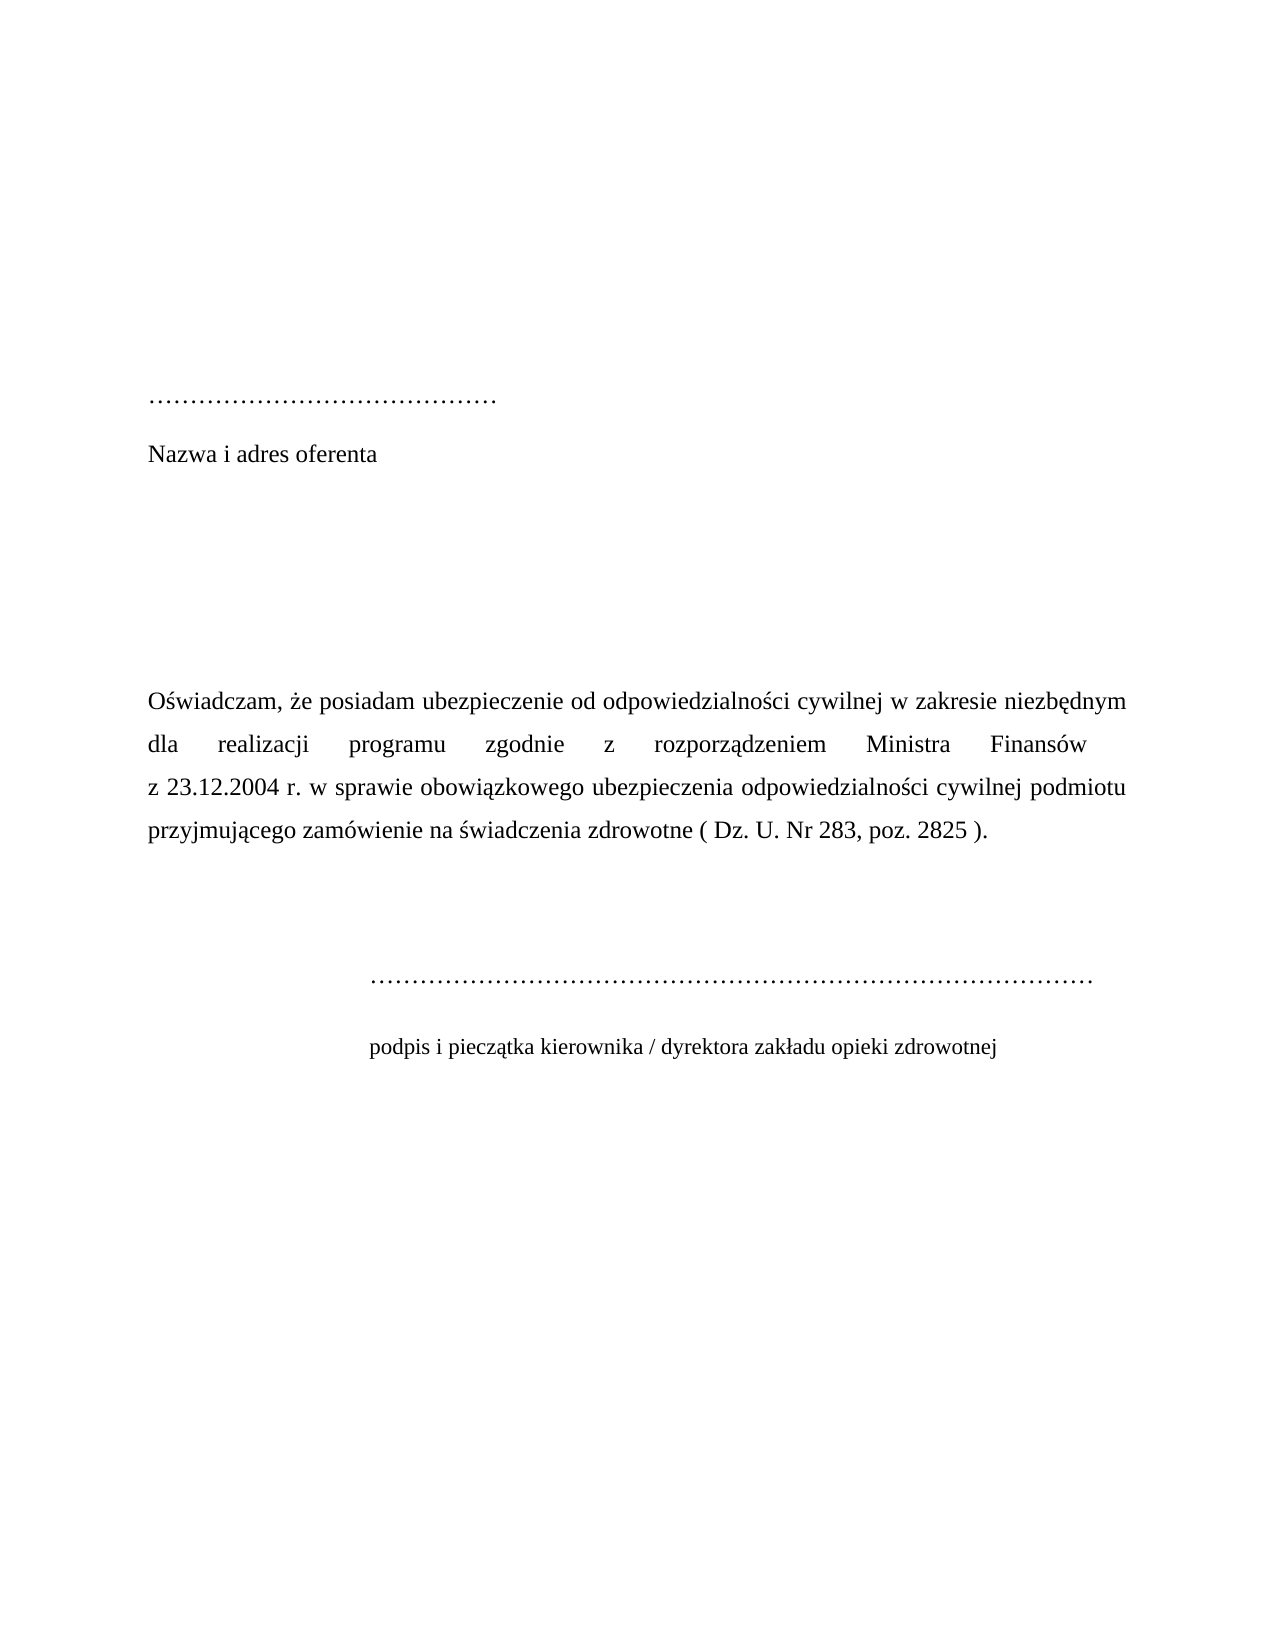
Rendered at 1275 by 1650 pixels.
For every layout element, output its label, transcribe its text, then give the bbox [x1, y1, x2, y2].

text Oświadczam, że posiadam ubezpieczenie od odpowiedzialności cywilnej w zakresie niezbędnym dla realizacji programu zgodnie z rozporządzeniem Ministra Finansów z 23.12.2004 r. w sprawie obowiązkowego ubezpieczenia odpowiedzialności cywilnej podmiotu przyjmującego zamówienie na świadczenia zdrowotne ( Dz. U. Nr 283, poz. 2825 ). [148, 686, 1127, 844]
text …………………………………… [148, 381, 1127, 409]
text podpis i pieczątka kierownika / dyrektora zakładu opieki zdrowotnej [369, 1033, 1127, 1059]
text …………………………………………………………………………… [295, 961, 1127, 989]
text Nazwa i adres oferenta [148, 439, 1127, 467]
